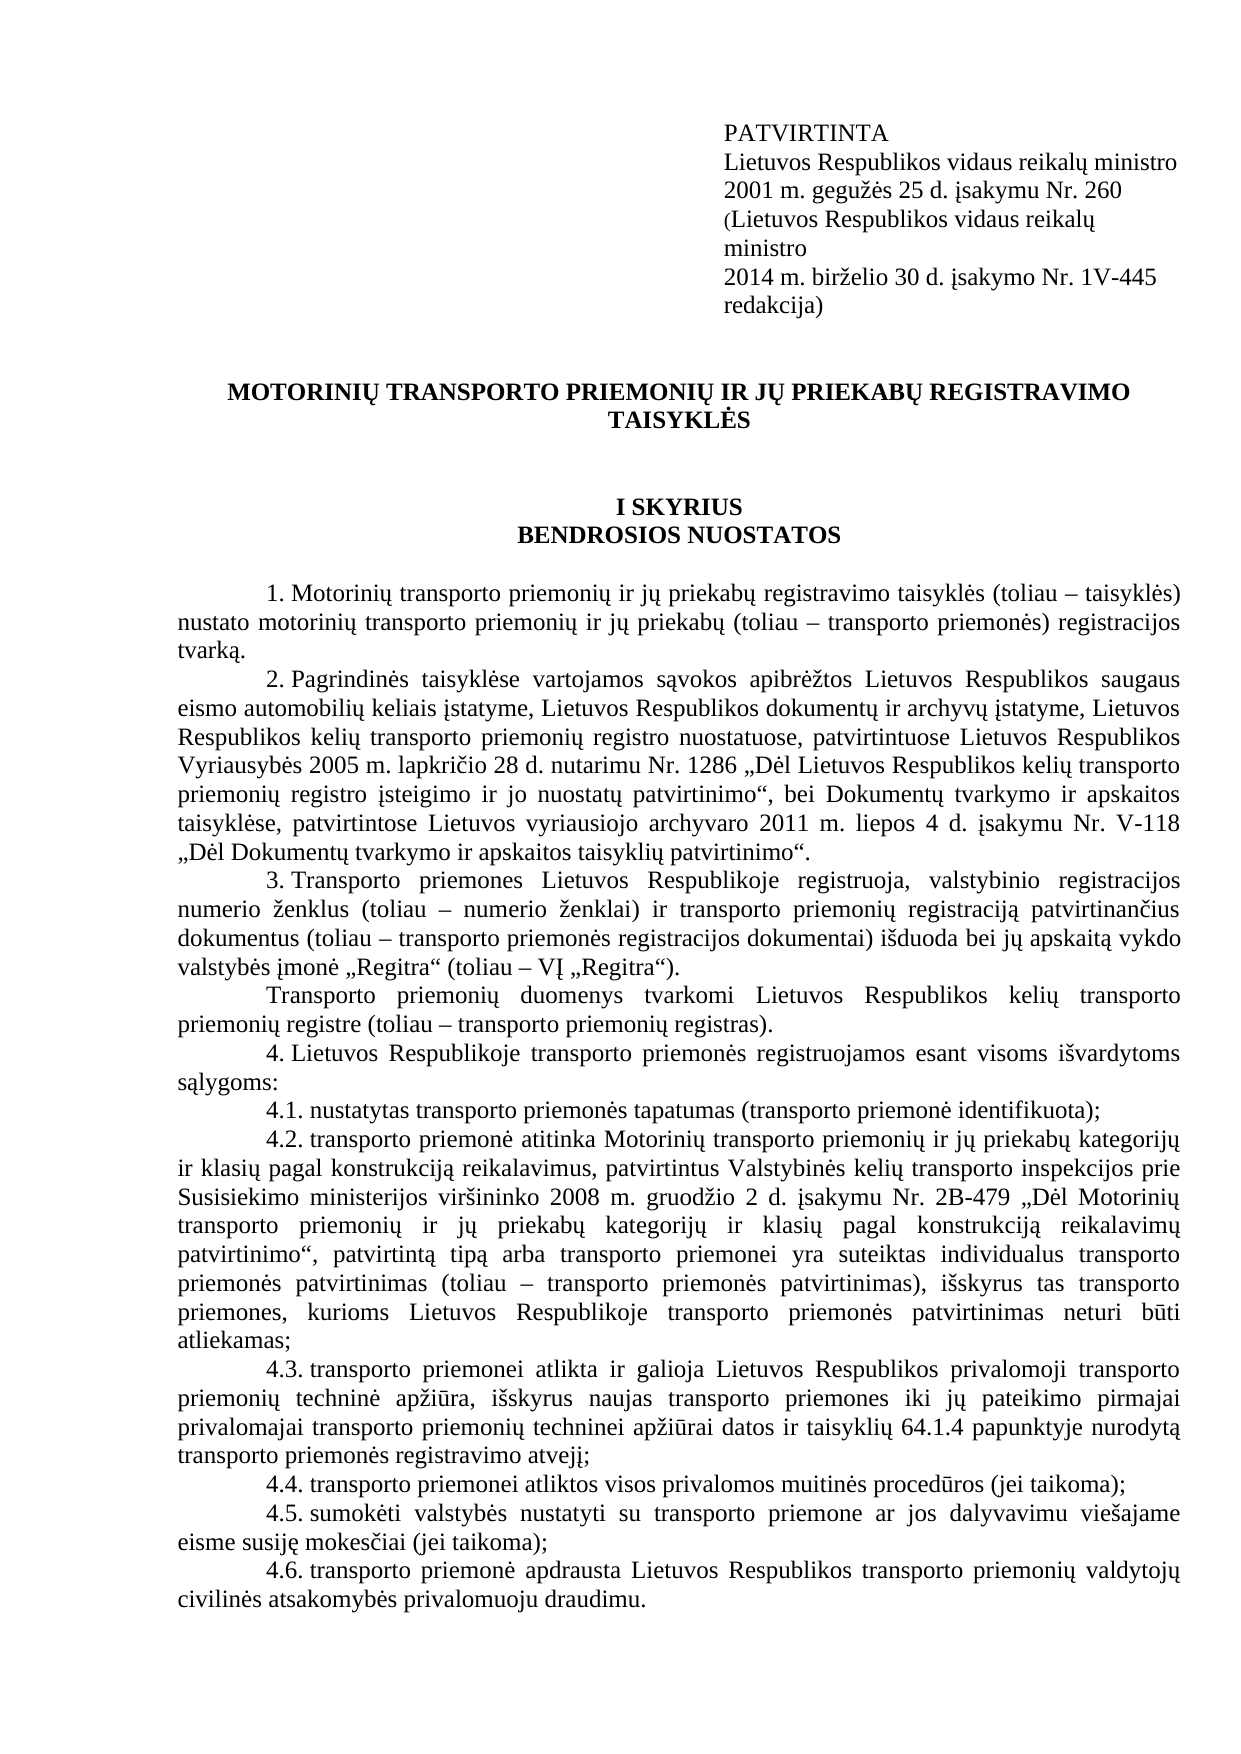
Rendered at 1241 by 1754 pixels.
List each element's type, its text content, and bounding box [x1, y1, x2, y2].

text MOTORINIŲ TRANSPORTO PRIEMONIŲ IR JŲ PRIEKABŲ REGISTRAVIMO TAISYKLĖS [177, 377, 1181, 434]
text 4.5. sumokėti valstybės nustatyti su transporto priemone ar jos dalyvavimu viešajame eisme susiję mokesčiai (jei taikoma); [177, 1498, 1181, 1556]
text 4.3. transporto priemonei atlikta ir galioja Lietuvos Respublikos privalomoji transporto priemonių techninė apžiūra, išskyrus naujas transporto priemones iki jų pateikimo pirmajai privalomajai transporto priemonių techninei apžiūrai datos ir taisyklių 64.1.4 papunktyje nurodytą transporto priemonės registravimo atvejį; [177, 1354, 1181, 1469]
text (Lietuvos Respublikos vidaus reikalų ministro [723, 204, 1181, 262]
text Lietuvos Respublikos vidaus reikalų ministro [723, 147, 1181, 176]
text 4.2. transporto priemonė atitinka Motorinių transporto priemonių ir jų priekabų kategorijų ir klasių pagal konstrukciją reikalavimus, patvirtintus Valstybinės kelių transporto inspekcijos prie Susisiekimo ministerijos viršininko 2008 m. gruodžio 2 d. įsakymu Nr. 2B-479 „Dėl Motorinių transporto priemonių ir jų priekabų kategorijų ir klasių pagal konstrukciją reikalavimų patvirtinimo“, patvirtintą tipą arba transporto priemonei yra suteiktas individualus transporto priemonės patvirtinimas (toliau – transporto priemonės patvirtinimas), išskyrus tas transporto priemones, kurioms Lietuvos Respublikoje transporto priemonės patvirtinimas neturi būti atliekamas; [177, 1124, 1181, 1354]
text 4.6. transporto priemonė apdrausta Lietuvos Respublikos transporto priemonių valdytojų civilinės atsakomybės privalomuoju draudimu. [177, 1556, 1181, 1613]
text Transporto priemonių duomenys tvarkomi Lietuvos Respublikos kelių transporto priemonių registre (toliau – transporto priemonių registras). [177, 981, 1181, 1038]
text 2. Pagrindinės taisyklėse vartojamos sąvokos apibrėžtos Lietuvos Respublikos saugaus eismo automobilių keliais įstatyme, Lietuvos Respublikos dokumentų ir archyvų įstatyme, Lietuvos Respublikos kelių transporto priemonių registro nuostatuose, patvirtintuose Lietuvos Respublikos Vyriausybės 2005 m. lapkričio 28 d. nutarimu Nr. 1286 „Dėl Lietuvos Respublikos kelių transporto priemonių registro įsteigimo ir jo nuostatų patvirtinimo“, bei Dokumentų tvarkymo ir apskaitos taisyklėse, patvirtintose Lietuvos vyriausiojo archyvaro 2011 m. liepos 4 d. įsakymu Nr. V-118 „Dėl Dokumentų tvarkymo ir apskaitos taisyklių patvirtinimo“. [177, 664, 1181, 866]
text 2001 m. gegužės 25 d. įsakymu Nr. 260 [723, 176, 1181, 204]
text 2014 m. birželio 30 d. įsakymo Nr. 1V-445 redakcija) [723, 262, 1181, 319]
text PATVIRTINTA [723, 118, 1181, 147]
text 4. Lietuvos Respublikoje transporto priemonės registruojamos esant visoms išvardytoms sąlygoms: [177, 1038, 1181, 1096]
text 1. Motorinių transporto priemonių ir jų priekabų registravimo taisyklės (toliau – taisyklės) nustato motorinių transporto priemonių ir jų priekabų (toliau – transporto priemonės) registracijos tvarką. [177, 578, 1181, 664]
text 4.4. transporto priemonei atliktos visos privalomos muitinės procedūros (jei taikoma); [177, 1469, 1181, 1498]
text 3. Transporto priemones Lietuvos Respublikoje registruoja, valstybinio registracijos numerio ženklus (toliau – numerio ženklai) ir transporto priemonių registraciją patvirtinančius dokumentus (toliau – transporto priemonės registracijos dokumentai) išduoda bei jų apskaitą vykdo valstybės įmonė „Regitra“ (toliau – VĮ „Regitra“). [177, 866, 1181, 981]
text 4.1. nustatytas transporto priemonės tapatumas (transporto priemonė identifikuota); [177, 1096, 1181, 1124]
text I SKYRIUS [177, 492, 1181, 521]
text BENDROSIOS NUOSTATOS [177, 521, 1181, 549]
